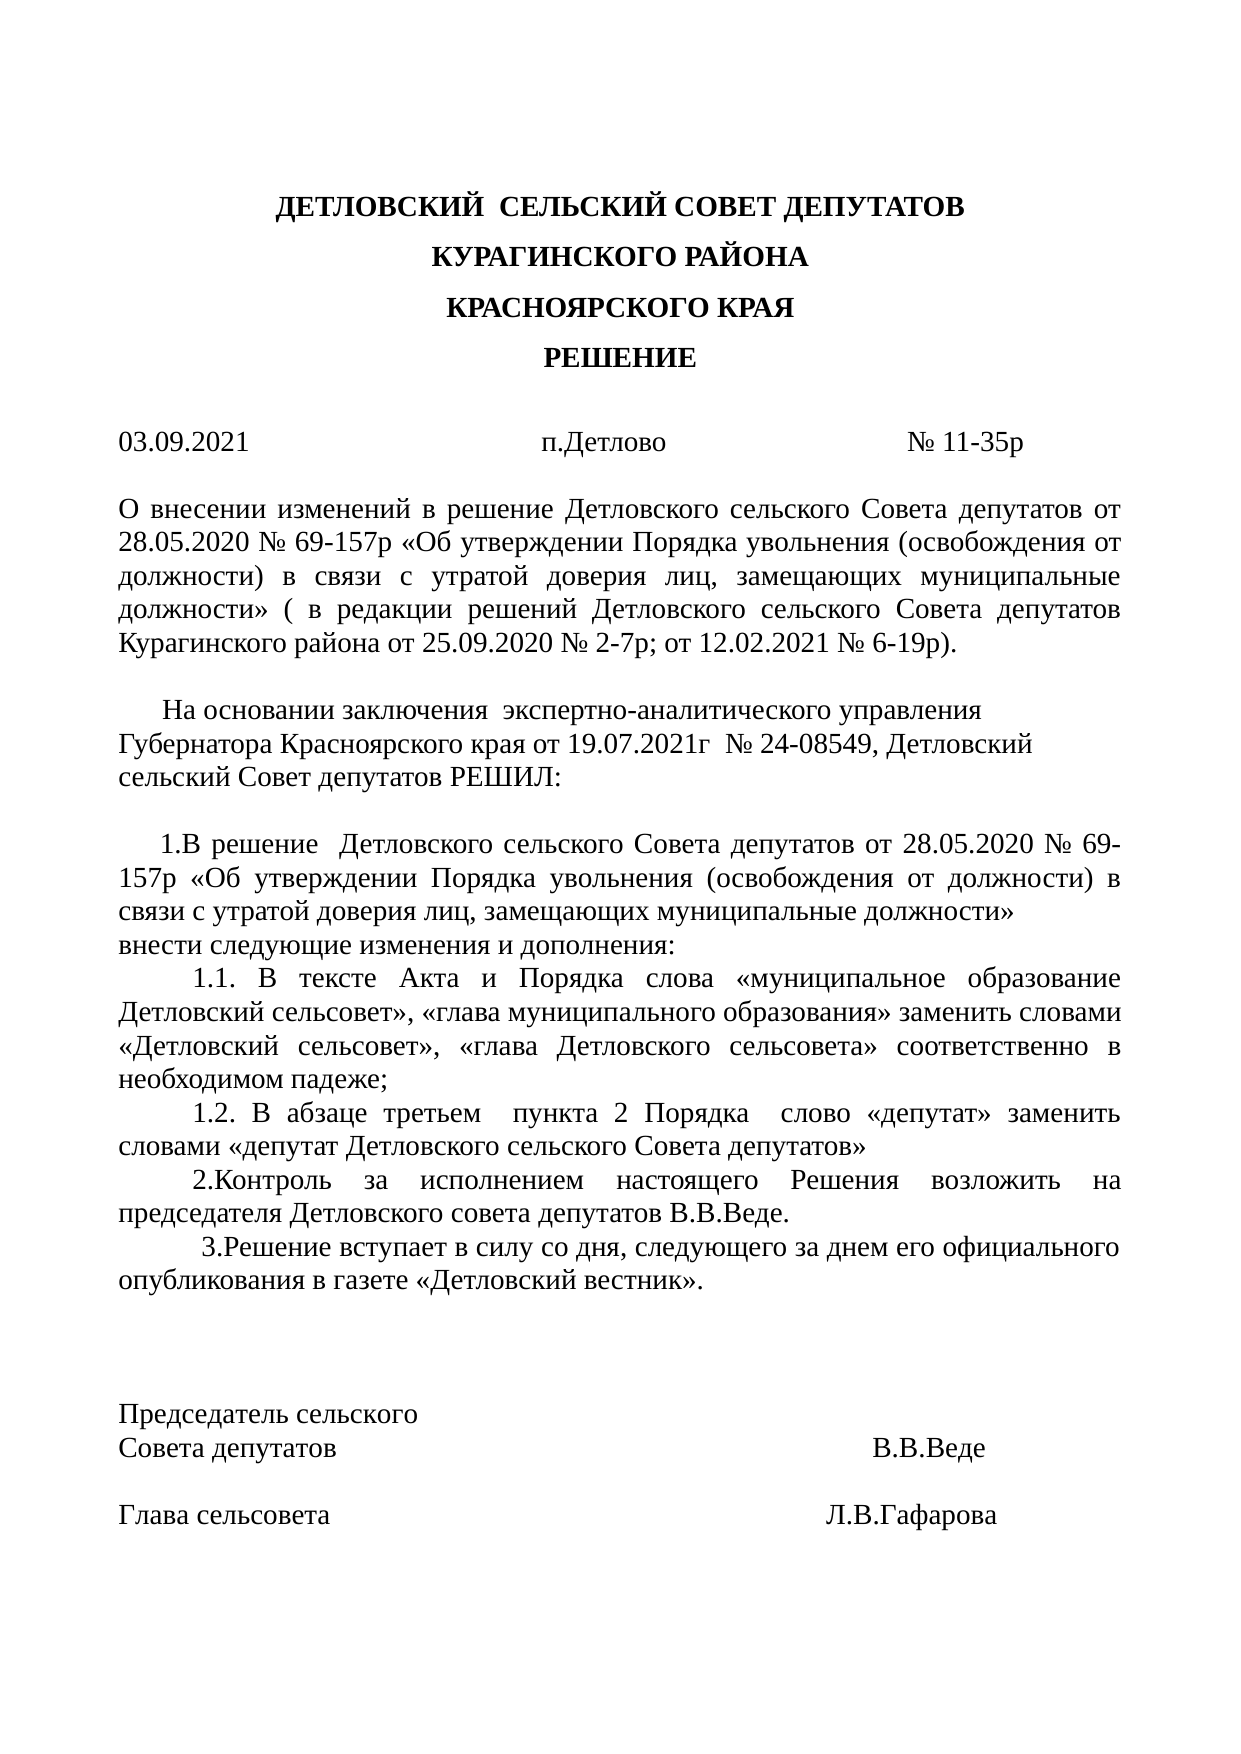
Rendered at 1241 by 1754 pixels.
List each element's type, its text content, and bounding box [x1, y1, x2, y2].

text КУРАГИНСКОГО РАЙОНА [118, 239, 1122, 273]
text Совета депутатов В.В.Веде [118, 1430, 1122, 1497]
text 03.09.2021 п.Детлово № 11-35р [118, 424, 1122, 457]
text На основании заключения экспертно-аналитического управления Губернатора Красноярского края от 19.07.2021г № 24-08549, Детловский сельский Совет депутатов РЕШИЛ: [118, 692, 1122, 793]
text Глава сельсовета Л.В.Гафарова [118, 1497, 1122, 1531]
text 1.В решение Детловского сельского Совета депутатов от 28.05.2020 № 69-157р «Об утверждении Порядка увольнения (освобождения от должности) в связи с утратой доверия лиц, замещающих муниципальные должности» [118, 826, 1122, 927]
text КРАСНОЯРСКОГО КРАЯ [118, 290, 1122, 323]
text внести следующие изменения и дополнения: [118, 927, 1122, 961]
text ДЕТЛОВСКИЙ СЕЛЬСКИЙ СОВЕТ ДЕПУТАТОВ [118, 189, 1122, 223]
text 3.Решение вступает в силу со дня, следующего за днем его официального опубликования в газете «Детловский вестник». [118, 1229, 1122, 1296]
text 1.1. В тексте Акта и Порядка слова «муниципальное образование Детловский сельсовет», «глава муниципального образования» заменить словами «Детловский сельсовет», «глава Детловского сельсовета» соответственно в необходимом падеже; [118, 961, 1122, 1095]
text 1.2. В абзаце третьем пункта 2 Порядка слово «депутат» заменить словами «депутат Детловского сельского Совета депутатов» [118, 1095, 1122, 1162]
text РЕШЕНИЕ [118, 340, 1122, 374]
text О внесении изменений в решение Детловского сельского Совета депутатов от 28.05.2020 № 69-157р «Об утверждении Порядка увольнения (освобождения от должности) в связи с утратой доверия лиц, замещающих муниципальные должности» ( в редакции решений Детловского сельского Совета депутатов Курагинского района от 25.09.2020 № 2-7р; от 12.02.2021 № 6-19р). [118, 491, 1122, 659]
text 2.Контроль за исполнением настоящего Решения возложить на председателя Детловского совета депутатов В.В.Веде. [118, 1162, 1122, 1229]
text Председатель сельского [118, 1397, 1122, 1430]
